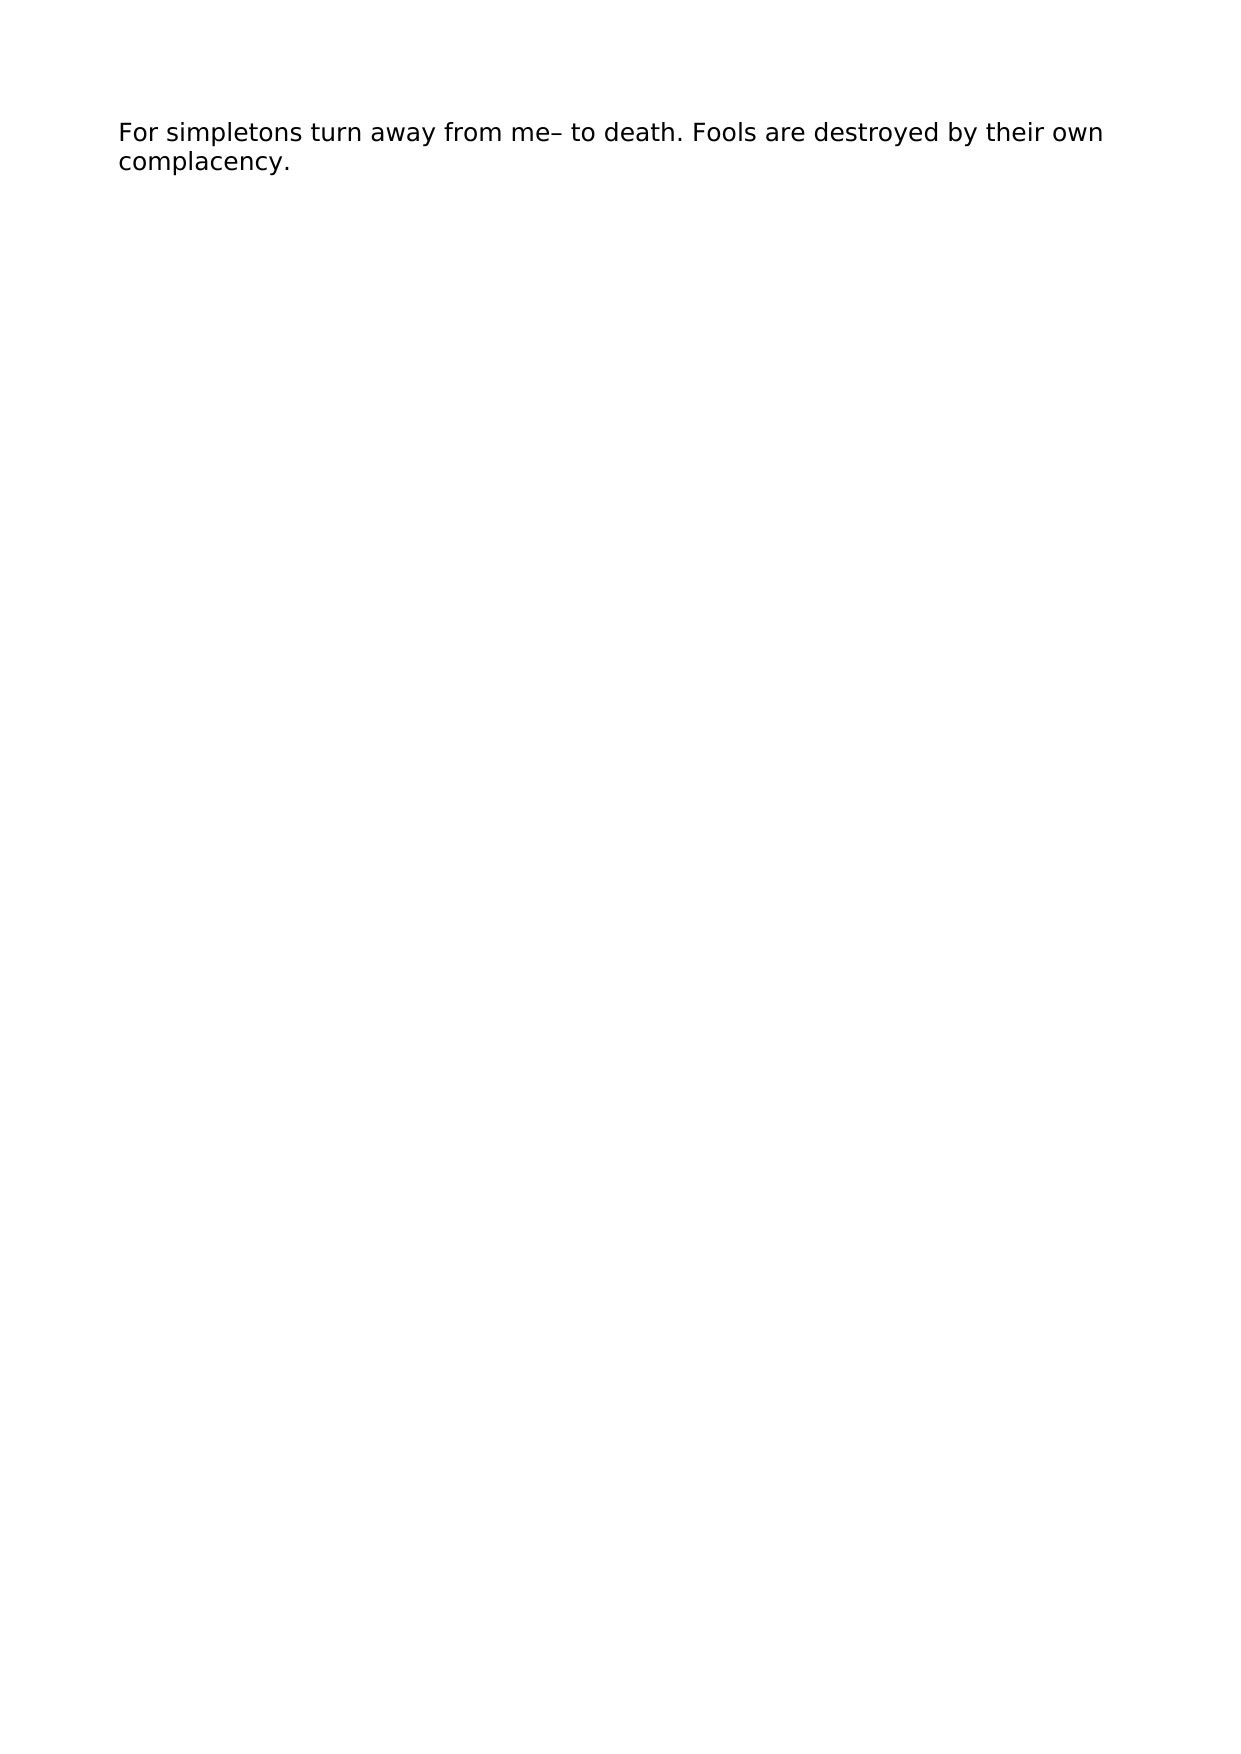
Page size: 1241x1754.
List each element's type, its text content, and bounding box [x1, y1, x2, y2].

text For simpletons turn away from me– to death. Fools are destroyed by their own complacency. [118, 118, 1122, 176]
